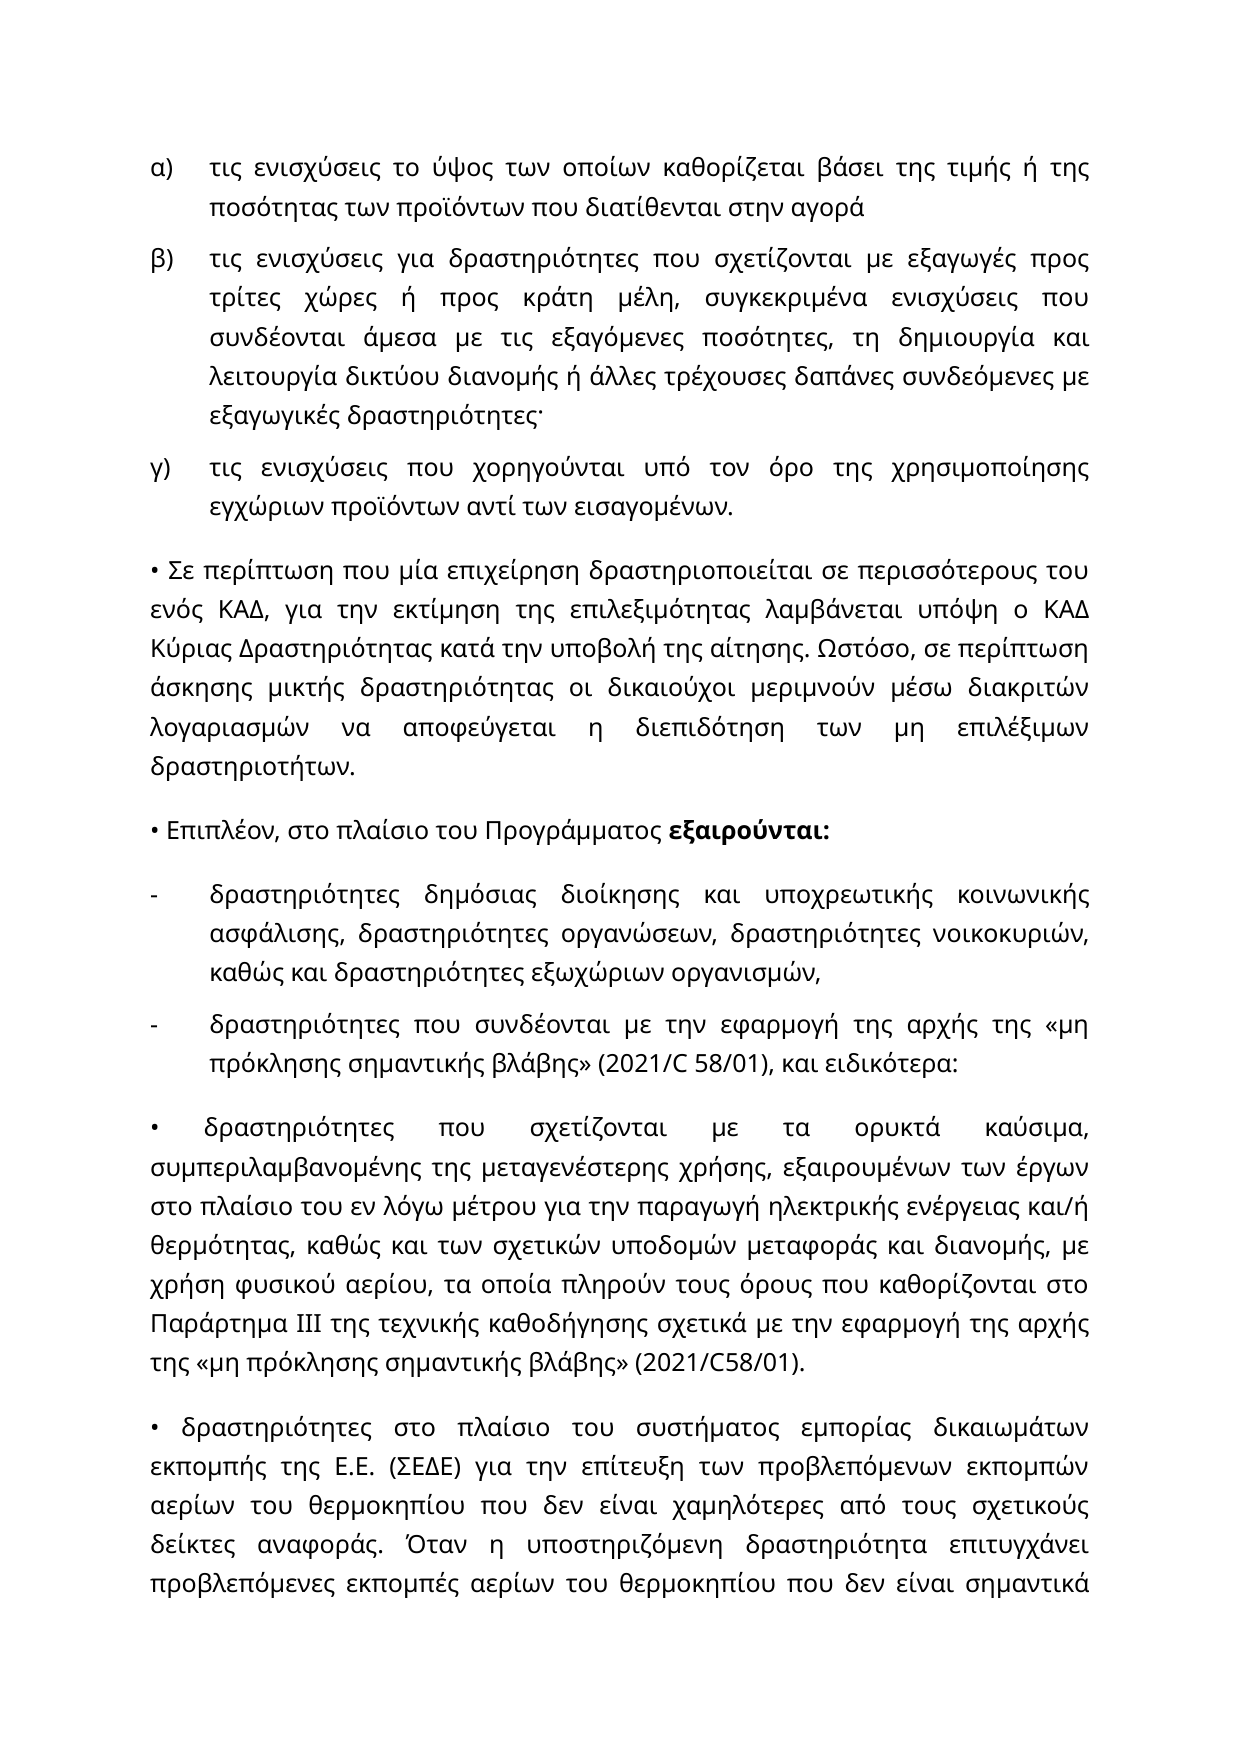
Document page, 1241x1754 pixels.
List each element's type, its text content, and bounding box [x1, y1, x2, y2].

text • δραστηριότητες που σχετίζονται με τα ορυκτά καύσιμα, συμπεριλαμβανομένης της μεταγενέστερης χρήσης, εξαιρουμένων των έργων στο πλαίσιο του εν λόγω μέτρου για την παραγωγή ηλεκτρικής ενέργειας και/ή θερμότητας, καθώς και των σχετικών υποδομών μεταφοράς και διανομής, με χρήση φυσικού αερίου, τα οποία πληρούν τους όρους που καθορίζονται στο Παράρτημα III της τεχνικής καθοδήγησης σχετικά με την εφαρμογή της αρχής της «μη πρόκλησης σημαντικής βλάβης» (2021/C58/01). [150, 1110, 1090, 1379]
text • δραστηριότητες στο πλαίσιο του συστήματος εμπορίας δικαιωμάτων εκπομπής της Ε.Ε. (ΣΕΔΕ) για την επίτευξη των προβλεπόμενων εκπομπών αερίων του θερμοκηπίου που δεν είναι χαμηλότερες από τους σχετικούς δείκτες αναφοράς. Όταν η υποστηριζόμενη δραστηριότητα επιτυγχάνει προβλεπόμενες εκπομπές αερίων του θερμοκηπίου που δεν είναι σημαντικά [150, 1409, 1090, 1600]
list γ) τις ενισχύσεις που χορηγούνται υπό τον όρο της χρησιμοποίησης εγχώριων προϊόντων αντί των εισαγομένων. [150, 449, 1090, 522]
list - δραστηριότητες που συνδέονται με την εφαρμογή της αρχής της «μη πρόκλησης σημαντικής βλάβης» (2021/C 58/01), και ειδικότερα: [150, 1007, 1090, 1080]
list β) τις ενισχύσεις για δραστηριότητες που σχετίζονται με εξαγωγές προς τρίτες χώρες ή προς κράτη μέλη, συγκεκριμένα ενισχύσεις που συνδέονται άμεσα με τις εξαγόμενες ποσότητες, τη δημιουργία και λειτουργία δικτύου διανομής ή άλλες τρέχουσες δαπάνες συνδεόμενες με εξαγωγικές δραστηριότητες· [150, 241, 1090, 432]
text • Σε περίπτωση που μία επιχείρηση δραστηριοποιείται σε περισσότερους του ενός ΚΑΔ, για την εκτίμηση της επιλεξιμότητας λαμβάνεται υπόψη ο ΚΑΔ Κύριας Δραστηριότητας κατά την υποβολή της αίτησης. Ωστόσο, σε περίπτωση άσκησης μικτής δραστηριότητας οι δικαιούχοι μεριμνούν μέσω διακριτών λογαριασμών να αποφεύγεται η διεπιδότηση των μη επιλέξιμων δραστηριοτήτων. [150, 552, 1090, 782]
list - δραστηριότητες δημόσιας διοίκησης και υποχρεωτικής κοινωνικής ασφάλισης, δραστηριότητες οργανώσεων, δραστηριότητες νοικοκυριών, καθώς και δραστηριότητες εξωχώριων οργανισμών, [150, 877, 1090, 989]
text • Επιπλέον, στο πλαίσιο του Προγράμματος εξαιρούνται: [150, 812, 1090, 847]
list α) τις ενισχύσεις το ύψος των οποίων καθορίζεται βάσει της τιμής ή της ποσότητας των προϊόντων που διατίθενται στην αγορά [150, 150, 1090, 223]
